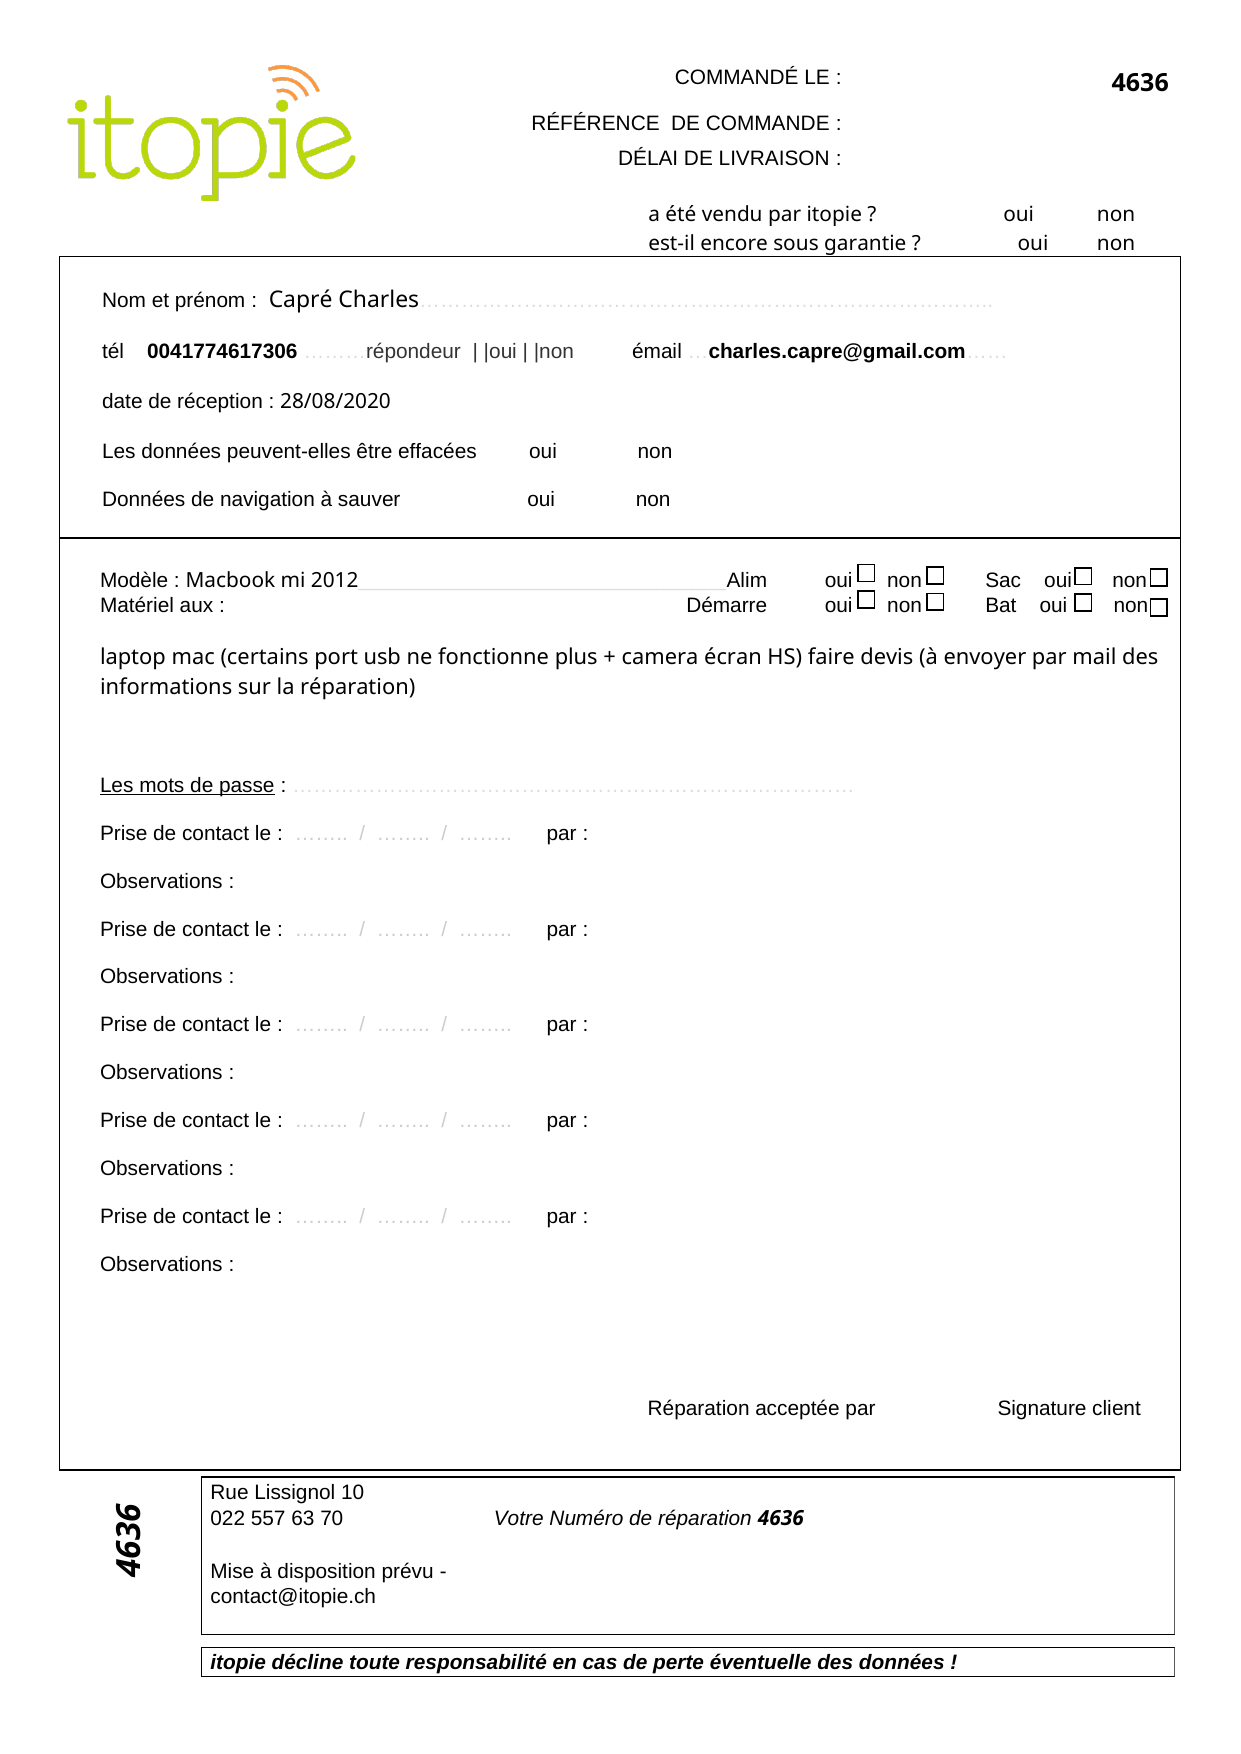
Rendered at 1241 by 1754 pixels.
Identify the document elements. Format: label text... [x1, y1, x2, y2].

text Prise de contact le : …….. / …….. / …….. par : [60, 1201, 1180, 1228]
text laptop mac (certains port usb ne fonctionne plus + camera écran HS) faire devis (à envoyer par mail des informations sur la réparation) [60, 638, 1180, 701]
text Les données peuvent-elles être effacées oui non [60, 436, 1180, 463]
text Modèle : Macbook mi 2012 Alim oui non Sac oui non [60, 562, 856, 590]
text a été vendu par itopie ? oui non [59, 199, 1181, 228]
text Observations : [60, 1057, 1180, 1084]
text Prise de contact le : …….. / …….. / …….. par : [60, 1009, 1180, 1036]
text Observations : [60, 1249, 1180, 1276]
text Observations : [60, 865, 1180, 892]
table_header 4636 [847, 59, 1180, 104]
text date de réception : 28/08/2020 [60, 383, 1180, 415]
text Nom et prénom : Capré Charles……………………………………………………………………….. [60, 280, 1180, 314]
table_header Rue Lissignol 10 022 557 63 70 Votre Numéro de réparation 4636 Mise à disposition prévu - contact@itopie.ch [195, 1471, 1180, 1641]
text Modèle : Macbook mi 2012 Alim oui non Sac oui non [879, 562, 925, 590]
table_header 4636 [59, 1471, 195, 1683]
text Les mots de passe : ……………………………………………………………………… [60, 769, 1180, 797]
text Prise de contact le : …….. / …….. / …….. par : [60, 817, 1180, 844]
table_header COMMANDÉ LE : [490, 59, 847, 104]
table_cell DÉLAI DE LIVRAISON : [490, 140, 847, 175]
text Observations : [60, 1153, 1180, 1180]
table_cell [847, 140, 1180, 175]
picture [67, 65, 356, 201]
text Modèle : Macbook mi 2012 Alim oui non Sac oui non [948, 562, 1180, 590]
text Matériel aux : Démarre oui non Bat oui non [60, 590, 1180, 617]
text Observations : [60, 961, 1180, 988]
text est-il encore sous garantie ? oui non [59, 228, 1181, 256]
text Prise de contact le : …….. / …….. / …….. par : [60, 1105, 1180, 1132]
table_cell itopie décline toute responsabilité en cas de perte éventuelle des données ! [195, 1641, 1180, 1683]
table_cell [847, 105, 1180, 140]
text Prise de contact le : …….. / …….. / …….. par : [60, 913, 1180, 940]
text Réparation acceptée par Signature client [60, 1392, 1180, 1419]
text tél 0041774617306 ………répondeur | |oui | |non émail …charles.capre@gmail.com…… [60, 335, 1180, 362]
table_cell RÉFÉRENCE DE COMMANDE : [490, 105, 847, 140]
text Données de navigation à sauver oui non [60, 484, 1180, 511]
